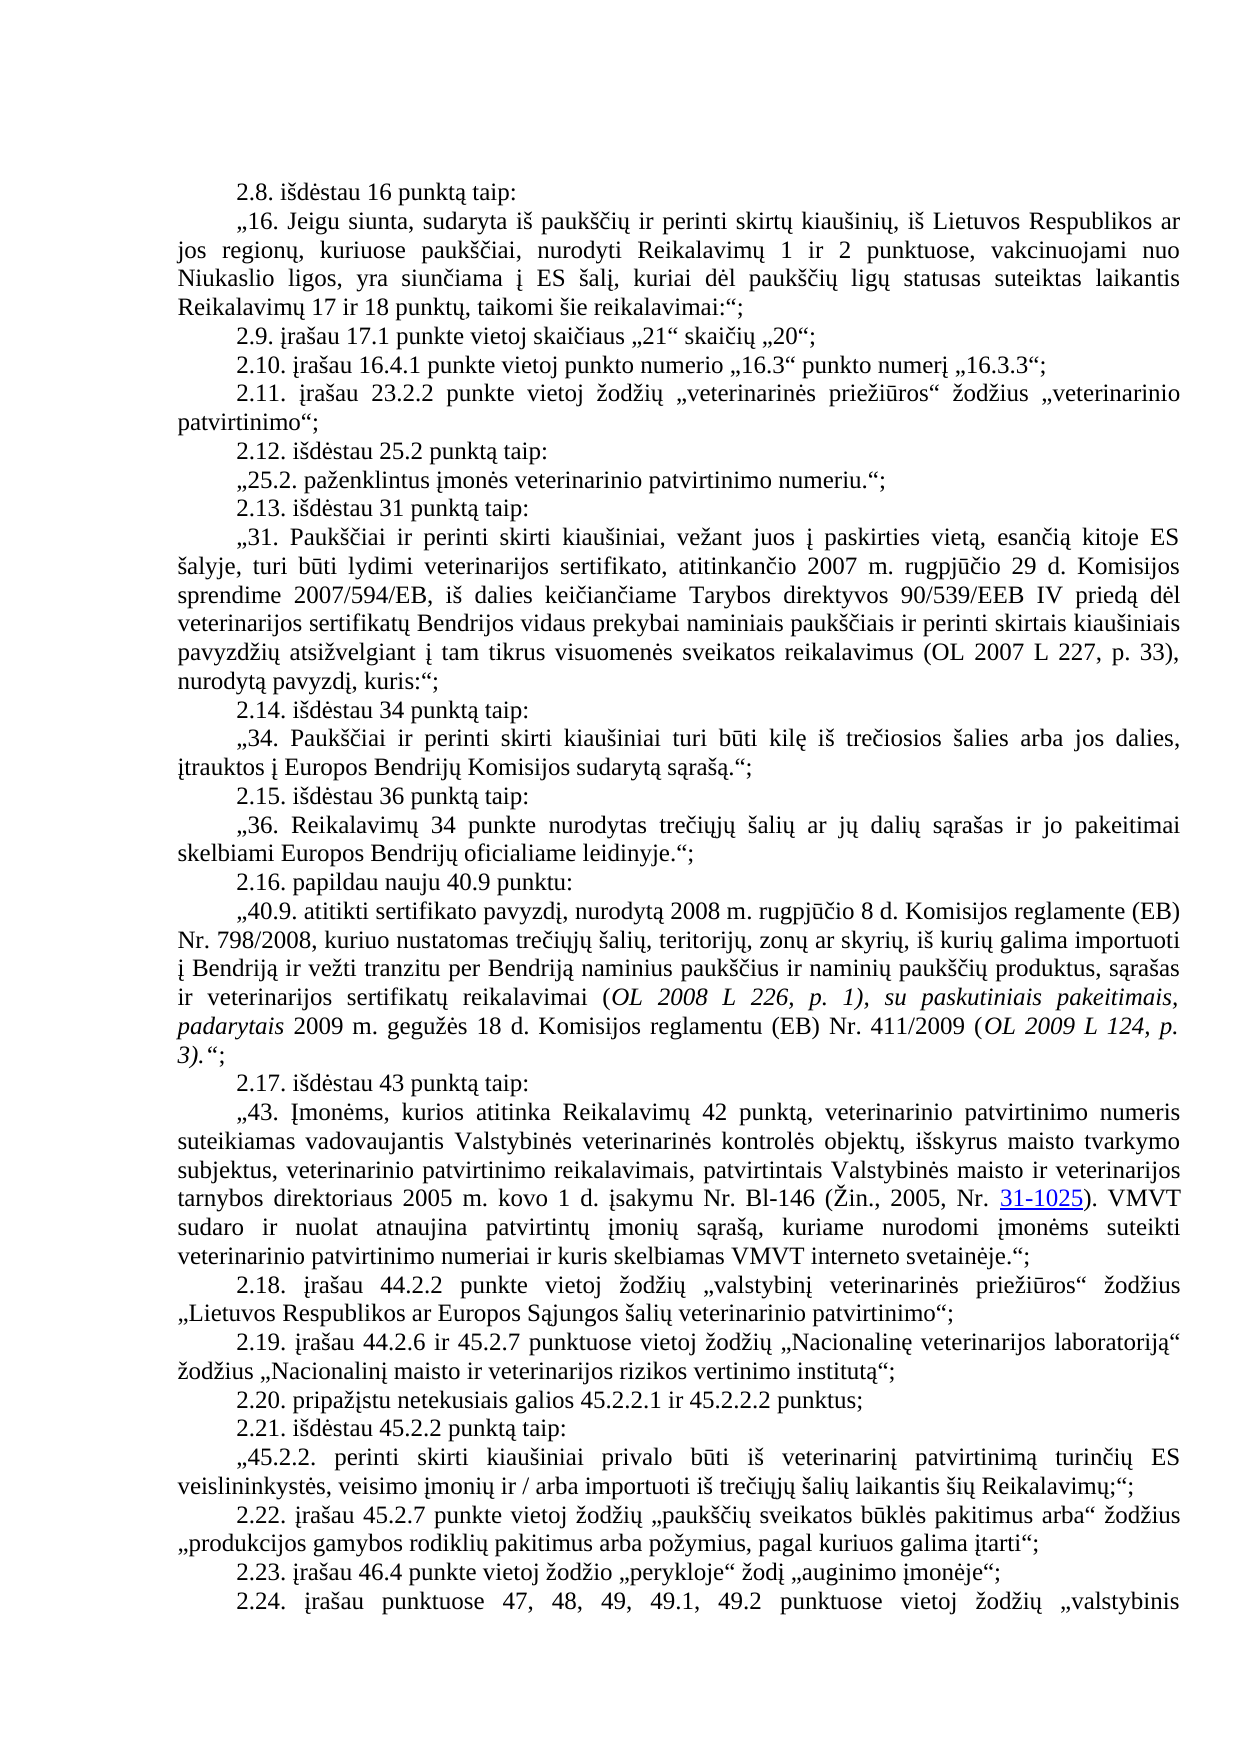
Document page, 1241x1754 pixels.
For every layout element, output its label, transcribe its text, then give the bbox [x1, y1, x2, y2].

text 2.21. išdėstau 45.2.2 punktą taip: [177, 1413, 1181, 1442]
text 2.20. pripažįstu netekusiais galios 45.2.2.1 ir 45.2.2.2 punktus; [177, 1385, 1181, 1413]
text 2.18. įrašau 44.2.2 punkte vietoj žodžių „valstybinį veterinarinės priežiūros“ žodžius „Lietuvos Respublikos ar Europos Sąjungos šalių veterinarinio patvirtinimo“; [177, 1270, 1181, 1327]
text „43. Įmonėms, kurios atitinka Reikalavimų 42 punktą, veterinarinio patvirtinimo numeris suteikiamas vadovaujantis Valstybinės veterinarinės kontrolės objektų, išskyrus maisto tvarkymo subjektus, veterinarinio patvirtinimo reikalavimais, patvirtintais Valstybinės maisto ir veterinarijos tarnybos direktoriaus 2005 m. kovo 1 d. įsakymu Nr. Bl-146 (Žin., 2005, Nr. 31-1025). VMVT sudaro ir nuolat atnaujina patvirtintų įmonių sąrašą, kuriame nurodomi įmonėms suteikti veterinarinio patvirtinimo numeriai ir kuris skelbiamas VMVT interneto svetainėje.“; [177, 1097, 1181, 1270]
text 2.23. įrašau 46.4 punkte vietoj žodžio „perykloje“ žodį „auginimo įmonėje“; [177, 1557, 1181, 1586]
text 2.13. išdėstau 31 punktą taip: [177, 493, 1181, 522]
text 2.8. išdėstau 16 punktą taip: [177, 177, 1181, 206]
text „34. Paukščiai ir perinti skirti kiaušiniai turi būti kilę iš trečiosios šalies arba jos dalies, įtrauktos į Europos Bendrijų Komisijos sudarytą sąrašą.“; [177, 723, 1181, 781]
text 2.12. išdėstau 25.2 punktą taip: [177, 436, 1181, 465]
text „40.9. atitikti sertifikato pavyzdį, nurodytą 2008 m. rugpjūčio 8 d. Komisijos reglamente (EB) Nr. 798/2008, kuriuo nustatomas trečiųjų šalių, teritorijų, zonų ar skyrių, iš kurių galima importuoti į Bendriją ir vežti tranzitu per Bendriją naminius paukščius ir naminių paukščių produktus, sąrašas ir veterinarijos sertifikatų reikalavimai (OL 2008 L 226, p. 1), su paskutiniais pakeitimais, padarytais 2009 m. gegužės 18 d. Komisijos reglamentu (EB) Nr. 411/2009 (OL 2009 L 124, p. 3).“; [177, 896, 1181, 1068]
text 2.10. įrašau 16.4.1 punkte vietoj punkto numerio „16.3“ punkto numerį „16.3.3“; [177, 350, 1181, 378]
text 2.14. išdėstau 34 punktą taip: [177, 695, 1181, 723]
text „25.2. paženklintus įmonės veterinarinio patvirtinimo numeriu.“; [177, 465, 1181, 493]
text 2.17. išdėstau 43 punktą taip: [177, 1068, 1181, 1097]
text 2.24. įrašau punktuose 47, 48, 49, 49.1, 49.2 punktuose vietoj žodžių „valstybinis [177, 1586, 1181, 1615]
text „31. Paukščiai ir perinti skirti kiaušiniai, vežant juos į paskirties vietą, esančią kitoje ES šalyje, turi būti lydimi veterinarijos sertifikato, atitinkančio 2007 m. rugpjūčio 29 d. Komisijos sprendime 2007/594/EB, iš dalies keičiančiame Tarybos direktyvos 90/539/EEB IV priedą dėl veterinarijos sertifikatų Bendrijos vidaus prekybai naminiais paukščiais ir perinti skirtais kiaušiniais pavyzdžių atsižvelgiant į tam tikrus visuomenės sveikatos reikalavimus (OL 2007 L 227, p. 33), nurodytą pavyzdį, kuris:“; [177, 522, 1181, 695]
text 2.22. įrašau 45.2.7 punkte vietoj žodžių „paukščių sveikatos būklės pakitimus arba“ žodžius „produkcijos gamybos rodiklių pakitimus arba požymius, pagal kuriuos galima įtarti“; [177, 1500, 1181, 1557]
text „45.2.2. perinti skirti kiaušiniai privalo būti iš veterinarinį patvirtinimą turinčių ES veislininkystės, veisimo įmonių ir / arba importuoti iš trečiųjų šalių laikantis šių Reikalavimų;“; [177, 1442, 1181, 1500]
text 2.11. įrašau 23.2.2 punkte vietoj žodžių „veterinarinės priežiūros“ žodžius „veterinarinio patvirtinimo“; [177, 378, 1181, 436]
text 2.15. išdėstau 36 punktą taip: [177, 781, 1181, 810]
text „36. Reikalavimų 34 punkte nurodytas trečiųjų šalių ar jų dalių sąrašas ir jo pakeitimai skelbiami Europos Bendrijų oficialiame leidinyje.“; [177, 810, 1181, 867]
text 2.16. papildau nauju 40.9 punktu: [177, 867, 1181, 896]
text 2.9. įrašau 17.1 punkte vietoj skaičiaus „21“ skaičių „20“; [177, 321, 1181, 350]
text 2.19. įrašau 44.2.6 ir 45.2.7 punktuose vietoj žodžių „Nacionalinę veterinarijos laboratoriją“ žodžius „Nacionalinį maisto ir veterinarijos rizikos vertinimo institutą“; [177, 1327, 1181, 1385]
text „16. Jeigu siunta, sudaryta iš paukščių ir perinti skirtų kiaušinių, iš Lietuvos Respublikos ar jos regionų, kuriuose paukščiai, nurodyti Reikalavimų 1 ir 2 punktuose, vakcinuojami nuo Niukaslio ligos, yra siunčiama į ES šalį, kuriai dėl paukščių ligų statusas suteiktas laikantis Reikalavimų 17 ir 18 punktų, taikomi šie reikalavimai:“; [177, 206, 1181, 321]
